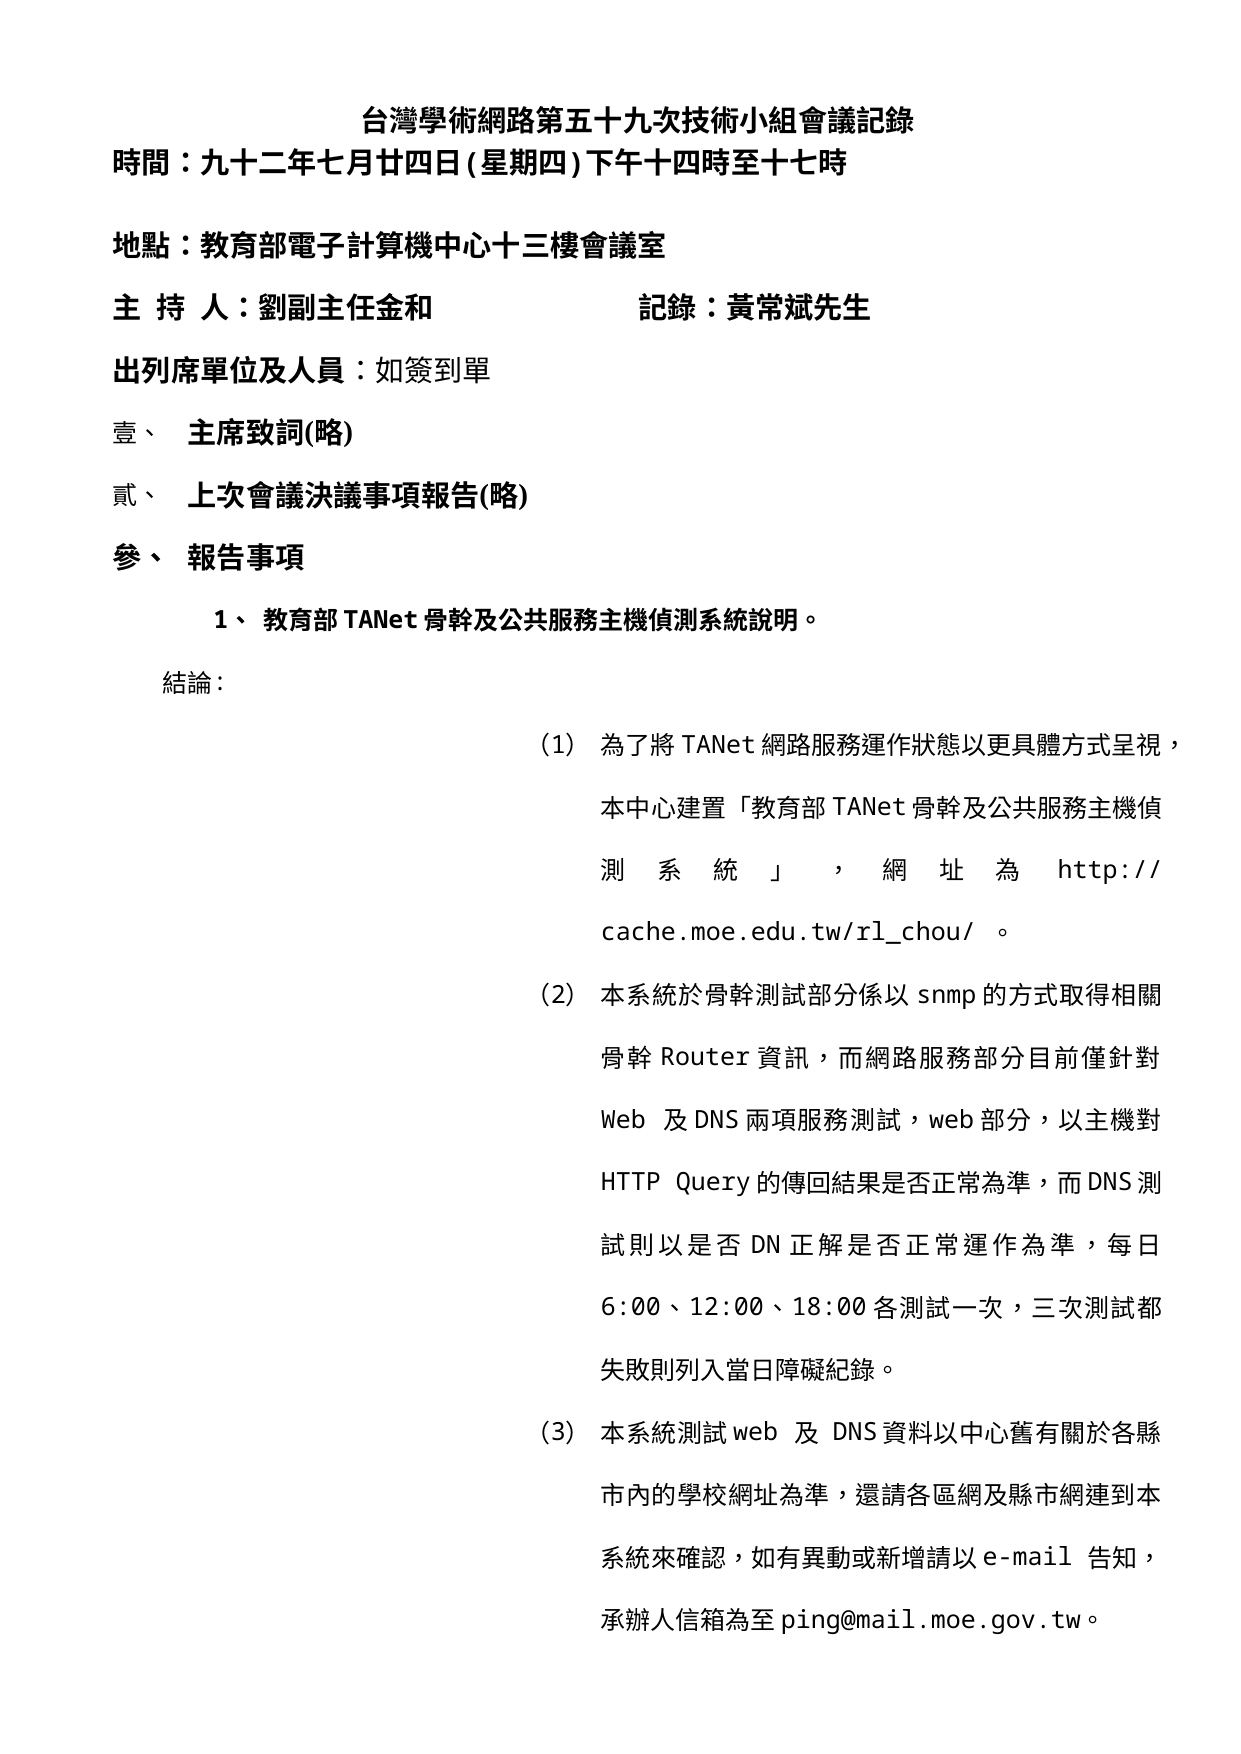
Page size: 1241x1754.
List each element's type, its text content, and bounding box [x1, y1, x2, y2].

text 主 持 人：劉副主任金和 記錄：黃常斌先生 [112, 264, 1162, 327]
text 結論: [112, 639, 1162, 702]
list 本系統測試web 及 DNS資料以中心舊有關於各縣市內的學校網址為準，還請各區網及縣市網連到本系統來確認，如有異動或新增請以e-mail 告知，承辦人信箱為至ping@mail.moe.gov.tw。 [526, 1389, 1162, 1639]
text 台灣學術網路第五十九次技術小組會議記錄 [112, 77, 1162, 139]
list 主席致詞(略) [112, 389, 1162, 452]
list 上次會議決議事項報告(略) [112, 452, 1162, 514]
list 本系統於骨幹測試部分係以snmp的方式取得相關骨幹Router資訊，而網路服務部分目前僅針對Web 及DNS兩項服務測試，web部分，以主機對HTTP Query的傳回結果是否正常為準，而DNS測試則以是否DN正解是否正常運作為準，每日6:00、12:00、18:00各測試一次，三次測試都失敗則列入當日障礙紀錄。 [526, 952, 1162, 1389]
text 出列席單位及人員：如簽到單 [112, 327, 1162, 389]
list 報告事項 [112, 514, 1162, 577]
text 時間：九十二年七月廿四日(星期四)下午十四時至十七時 [112, 139, 1162, 182]
text 地點：教育部電子計算機中心十三樓會議室 [112, 202, 1162, 264]
list 教育部TANet骨幹及公共服務主機偵測系統說明。 [213, 577, 1162, 639]
list 為了將TANet網路服務運作狀態以更具體方式呈視，本中心建置「教育部TANet骨幹及公共服務主機偵測系統」，網址為http://cache.moe.edu.tw/rl_chou/ 。 [526, 702, 1162, 952]
